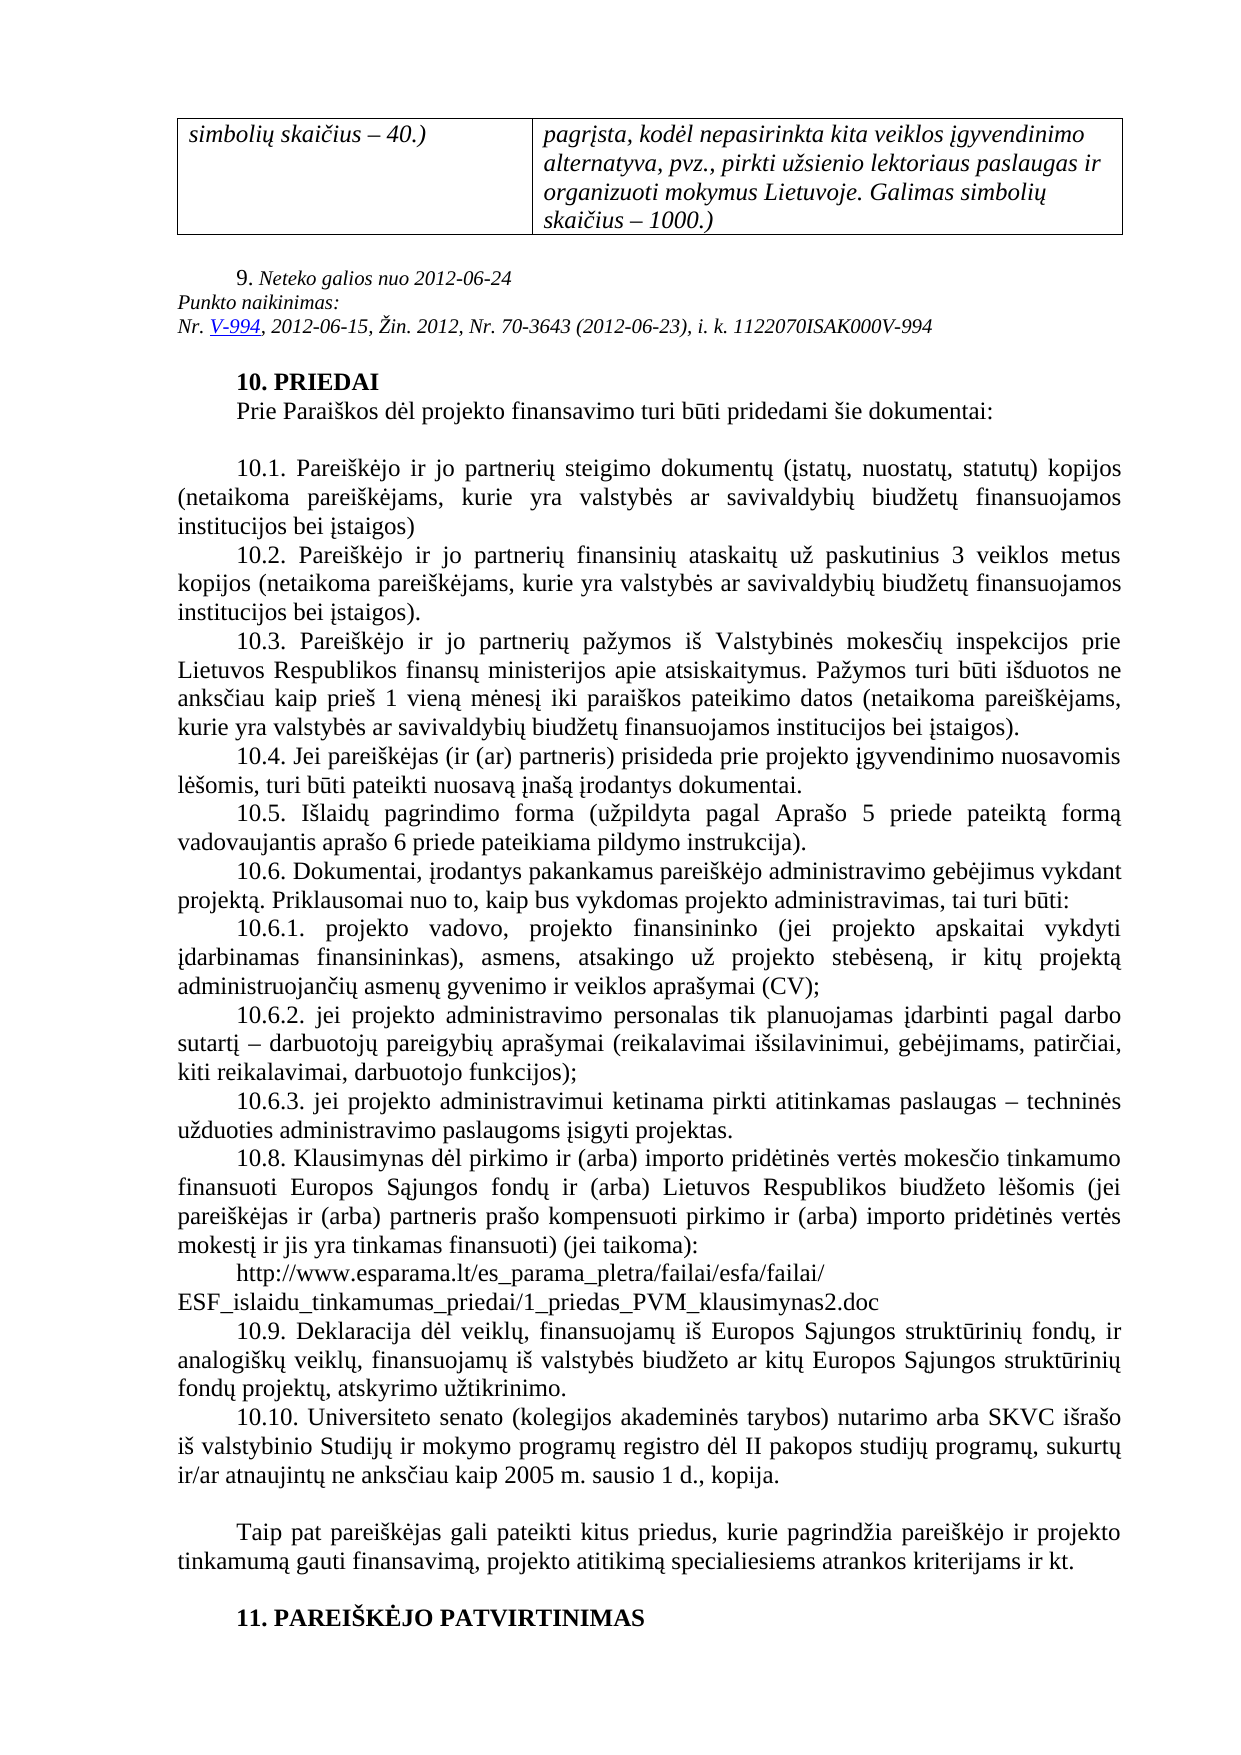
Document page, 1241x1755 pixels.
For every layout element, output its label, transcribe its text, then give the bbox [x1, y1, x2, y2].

text Punkto naikinimas: [177, 290, 1122, 314]
text 10. PRIEDAI [177, 367, 1122, 396]
text Prie Paraiškos dėl projekto finansavimo turi būti pridedami šie dokumentai: [177, 396, 1122, 425]
text 10.9. Deklaracija dėl veiklų, finansuojamų iš Europos Sąjungos struktūrinių fondų, ir analogiškų veiklų, finansuojamų iš valstybės biudžeto ar kitų Europos Sąjungos struktūrinių fondų projektų, atskyrimo užtikrinimo. [177, 1316, 1122, 1402]
text 10.5. Išlaidų pagrindimo forma (užpildyta pagal Aprašo 5 priede pateiktą formą vadovaujantis aprašo 6 priede pateikiama pildymo instrukcija). [177, 798, 1122, 856]
text 10.4. Jei pareiškėjas (ir (ar) partneris) prisideda prie projekto įgyvendinimo nuosavomis lėšomis, turi būti pateikti nuosavą įnašą įrodantys dokumentai. [177, 741, 1122, 798]
text 10.6. Dokumentai, įrodantys pakankamus pareiškėjo administravimo gebėjimus vykdant projektą. Priklausomai nuo to, kaip bus vykdomas projekto administravimas, tai turi būti: [177, 856, 1122, 913]
text Nr. V-994, 2012-06-15, Žin. 2012, Nr. 70-3643 (2012-06-23), i. k. 1122070ISAK000V-994 [177, 314, 1122, 338]
text 10.10. Universiteto senato (kolegijos akademinės tarybos) nutarimo arba SKVC išrašo iš valstybinio Studijų ir mokymo programų registro dėl II pakopos studijų programų, sukurtų ir/ar atnaujintų ne anksčiau kaip 2005 m. sausio 1 d., kopija. [177, 1402, 1122, 1488]
text 10.6.1. projekto vadovo, projekto finansininko (jei projekto apskaitai vykdyti įdarbinamas finansininkas), asmens, atsakingo už projekto stebėseną, ir kitų projektą administruojančių asmenų gyvenimo ir veiklos aprašymai (CV); [177, 913, 1122, 1000]
text Taip pat pareiškėjas gali pateikti kitus priedus, kurie pagrindžia pareiškėjo ir projekto tinkamumą gauti finansavimą, projekto atitikimą specialiesiems atrankos kriterijams ir kt. [177, 1517, 1122, 1575]
table_cell pagrįsta, kodėl nepasirinkta kita veiklos įgyvendinimo alternatyva, pvz., pirkti užsienio lektoriaus paslaugas ir organizuoti mokymus Lietuvoje. Galimas simbolių skaičius – 1000.) [533, 119, 1122, 234]
table_cell simbolių skaičius – 40.) [178, 119, 532, 234]
text 10.3. Pareiškėjo ir jo partnerių pažymos iš Valstybinės mokesčių inspekcijos prie Lietuvos Respublikos finansų ministerijos apie atsiskaitymus. Pažymos turi būti išduotos ne anksčiau kaip prieš 1 vieną mėnesį iki paraiškos pateikimo datos (netaikoma pareiškėjams, kurie yra valstybės ar savivaldybių biudžetų finansuojamos institucijos bei įstaigos). [177, 626, 1122, 741]
text 10.2. Pareiškėjo ir jo partnerių finansinių ataskaitų už paskutinius 3 veiklos metus kopijos (netaikoma pareiškėjams, kurie yra valstybės ar savivaldybių biudžetų finansuojamos institucijos bei įstaigos). [177, 540, 1122, 626]
text 9. Neteko galios nuo 2012-06-24 [177, 264, 1122, 290]
text http://www.esparama.lt/es_parama_pletra/failai/esfa/failai/ESF_islaidu_tinkamumas_priedai/1_priedas_PVM_klausimynas2.doc [177, 1258, 1122, 1316]
text 10.6.3. jei projekto administravimui ketinama pirkti atitinkamas paslaugas – techninės užduoties administravimo paslaugoms įsigyti projektas. [177, 1086, 1122, 1143]
text 10.6.2. jei projekto administravimo personalas tik planuojamas įdarbinti pagal darbo sutartį – darbuotojų pareigybių aprašymai (reikalavimai išsilavinimui, gebėjimams, patirčiai, kiti reikalavimai, darbuotojo funkcijos); [177, 1000, 1122, 1086]
text 10.1. Pareiškėjo ir jo partnerių steigimo dokumentų (įstatų, nuostatų, statutų) kopijos (netaikoma pareiškėjams, kurie yra valstybės ar savivaldybių biudžetų finansuojamos institucijos bei įstaigos) [177, 453, 1122, 540]
text 11. PAREIŠKĖJO PATVIRTINIMAS [177, 1603, 1122, 1632]
text 10.8. Klausimynas dėl pirkimo ir (arba) importo pridėtinės vertės mokesčio tinkamumo finansuoti Europos Sąjungos fondų ir (arba) Lietuvos Respublikos biudžeto lėšomis (jei pareiškėjas ir (arba) partneris prašo kompensuoti pirkimo ir (arba) importo pridėtinės vertės mokestį ir jis yra tinkamas finansuoti) (jei taikoma): [177, 1143, 1122, 1258]
